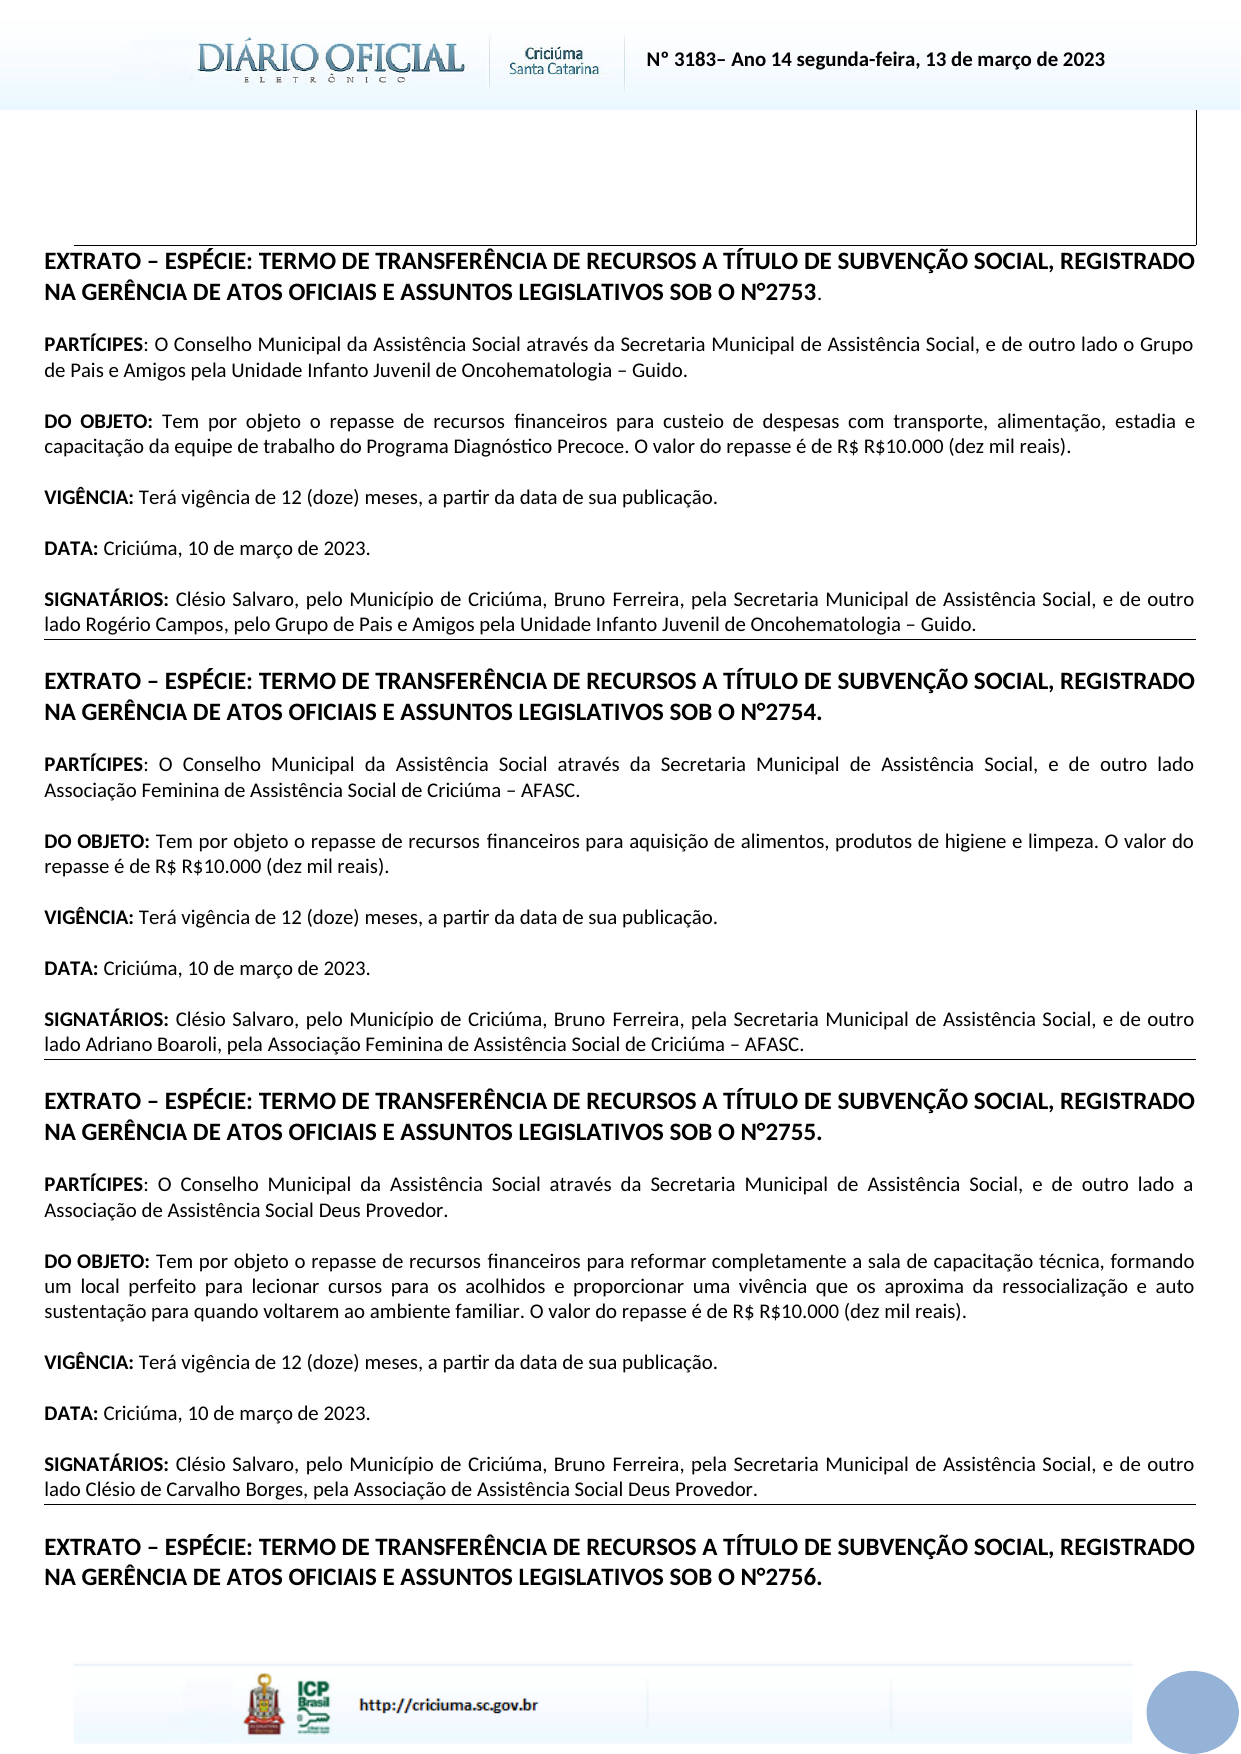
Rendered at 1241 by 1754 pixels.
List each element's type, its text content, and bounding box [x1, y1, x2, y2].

text DO OBJETO: Tem por objeto o repasse de recursos financeiros para custeio de despesas com transporte, alimentação, estadia e capacitação da equipe de trabalho do Programa Diagnóstico Precoce. O valor do repasse é de R$ R$10.000 (dez mil reais). [44, 408, 1196, 459]
text EXTRATO – ESPÉCIE: TERMO DE TRANSFERÊNCIA DE RECURSOS A TÍTULO DE SUBVENÇÃO SOCIAL, REGISTRADO NA GERÊNCIA DE ATOS OFICIAIS E ASSUNTOS LEGISLATIVOS SOB O N°2756. [44, 1531, 1196, 1592]
text DO OBJETO: Tem por objeto o repasse de recursos financeiros para aquisição de alimentos, produtos de higiene e limpeza. O valor do repasse é de R$ R$10.000 (dez mil reais). [44, 828, 1196, 879]
text SIGNATÁRIOS: Clésio Salvaro, pelo Município de Criciúma, Bruno Ferreira, pela Secretaria Municipal de Assistência Social, e de outro lado Adriano Boaroli, pela Associação Feminina de Assistência Social de Criciúma – AFASC. [44, 1006, 1196, 1059]
text DATA: Criciúma, 10 de março de 2023. [44, 955, 1196, 980]
text DO OBJETO: Tem por objeto o repasse de recursos financeiros para reformar completamente a sala de capacitação técnica, formando um local perfeito para lecionar cursos para os acolhidos e proporcionar uma vivência que os aproxima da ressocialização e auto sustentação para quando voltarem ao ambiente familiar. O valor do repasse é de R$ R$10.000 (dez mil reais). [44, 1248, 1196, 1324]
text VIGÊNCIA: Terá vigência de 12 (doze) meses, a partir da data de sua publicação. [44, 484, 1196, 509]
text DATA: Criciúma, 10 de março de 2023. [44, 535, 1196, 560]
text EXTRATO – ESPÉCIE: TERMO DE TRANSFERÊNCIA DE RECURSOS A TÍTULO DE SUBVENÇÃO SOCIAL, REGISTRADO NA GERÊNCIA DE ATOS OFICIAIS E ASSUNTOS LEGISLATIVOS SOB O N°2753. [44, 245, 1196, 306]
text PARTÍCIPES: O Conselho Municipal da Assistência Social através da Secretaria Municipal de Assistência Social, e de outro lado o Grupo de Pais e Amigos pela Unidade Infanto Juvenil de Oncohematologia – Guido. [44, 332, 1196, 382]
text VIGÊNCIA: Terá vigência de 12 (doze) meses, a partir da data de sua publicação. [44, 1349, 1196, 1375]
text SIGNATÁRIOS: Clésio Salvaro, pelo Município de Criciúma, Bruno Ferreira, pela Secretaria Municipal de Assistência Social, e de outro lado Clésio de Carvalho Borges, pela Associação de Assistência Social Deus Provedor. [44, 1451, 1196, 1504]
text VIGÊNCIA: Terá vigência de 12 (doze) meses, a partir da data de sua publicação. [44, 904, 1196, 929]
text PARTÍCIPES: O Conselho Municipal da Assistência Social através da Secretaria Municipal de Assistência Social, e de outro lado a Associação de Assistência Social Deus Provedor. [44, 1172, 1196, 1222]
text SIGNATÁRIOS: Clésio Salvaro, pelo Município de Criciúma, Bruno Ferreira, pela Secretaria Municipal de Assistência Social, e de outro lado Rogério Campos, pelo Grupo de Pais e Amigos pela Unidade Infanto Juvenil de Oncohematologia – Guido. [44, 586, 1196, 639]
text DATA: Criciúma, 10 de março de 2023. [44, 1400, 1196, 1426]
text EXTRATO – ESPÉCIE: TERMO DE TRANSFERÊNCIA DE RECURSOS A TÍTULO DE SUBVENÇÃO SOCIAL, REGISTRADO NA GERÊNCIA DE ATOS OFICIAIS E ASSUNTOS LEGISLATIVOS SOB O N°2755. [44, 1085, 1196, 1146]
text PARTÍCIPES: O Conselho Municipal da Assistência Social através da Secretaria Municipal de Assistência Social, e de outro lado Associação Feminina de Assistência Social de Criciúma – AFASC. [44, 752, 1196, 802]
text EXTRATO – ESPÉCIE: TERMO DE TRANSFERÊNCIA DE RECURSOS A TÍTULO DE SUBVENÇÃO SOCIAL, REGISTRADO NA GERÊNCIA DE ATOS OFICIAIS E ASSUNTOS LEGISLATIVOS SOB O N°2754. [44, 665, 1196, 726]
